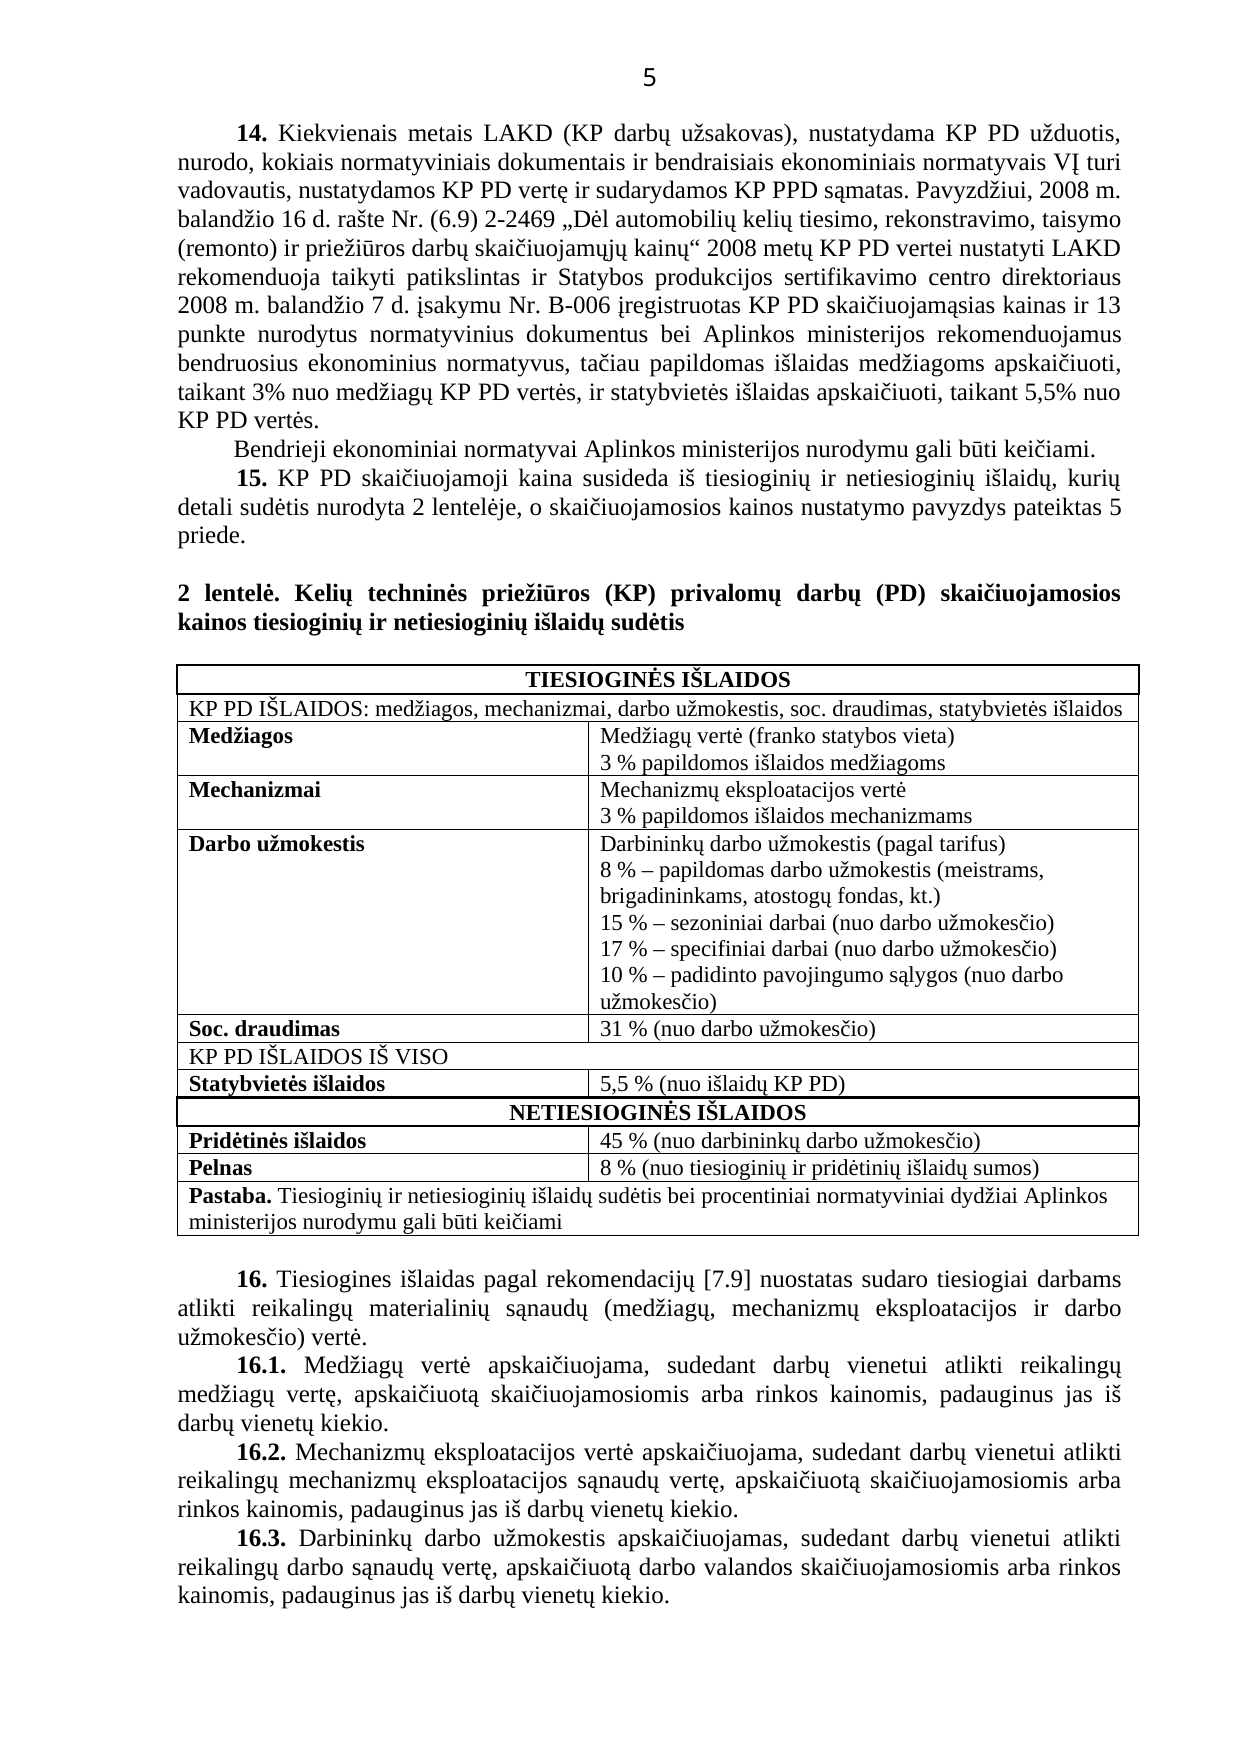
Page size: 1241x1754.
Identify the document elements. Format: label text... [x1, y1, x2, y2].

text 16.1. Medžiagų vertė apskaičiuojama, sudedant darbų vienetui atlikti reikalingų medžiagų vertę, apskaičiuotą skaičiuojamosiomis arba rinkos kainomis, padauginus jas iš darbų vienetų kiekio. [177, 1351, 1122, 1437]
text Bendrieji ekonominiai normatyvai Aplinkos ministerijos nurodymu gali būti keičiami. [233, 434, 1122, 463]
table_cell 45 % (nuo darbininkų darbo užmokesčio) [589, 1127, 1138, 1153]
table_cell 31 % (nuo darbo užmokesčio) [589, 1015, 1138, 1042]
table_cell Medžiagos [178, 722, 588, 775]
text 2 lentelė. Kelių techninės priežiūros (KP) privalomų darbų (PD) skaičiuojamosios kainos tiesioginių ir netiesioginių išlaidų sudėtis [177, 578, 1122, 636]
table_cell Pelnas [178, 1154, 588, 1181]
table_cell Medžiagų vertė (franko statybos vieta) 3 % papildomos išlaidos medžiagoms [589, 722, 1138, 775]
table_cell 8 % (nuo tiesioginių ir pridėtinių išlaidų sumos) [589, 1154, 1138, 1181]
table_cell Darbininkų darbo užmokestis (pagal tarifus) 8 % – papildomas darbo užmokestis (meistrams, brigadininkams, atostogų fondas, kt.) 15 % – sezoniniai darbai (nuo darbo užmokesčio) 17 % – specifiniai darbai (nuo darbo užmokesčio) 10 % – padidinto pavojingumo sąlygos (nuo darbo užmokesčio) [589, 830, 1138, 1014]
text 14. Kiekvienais metais LAKD (KP darbų užsakovas), nustatydama KP PD užduotis, nurodo, kokiais normatyviniais dokumentais ir bendraisiais ekonominiais normatyvais VĮ turi vadovautis, nustatydamos KP PD vertę ir sudarydamos KP PPD sąmatas. Pavyzdžiui, 2008 m. balandžio 16 d. rašte Nr. (6.9) 2-2469 „Dėl automobilių kelių tiesimo, rekonstravimo, taisymo (remonto) ir priežiūros darbų skaičiuojamųjų kainų“ 2008 metų KP PD vertei nustatyti LAKD rekomenduoja taikyti patikslintas ir Statybos produkcijos sertifikavimo centro direktoriaus 2008 m. balandžio 7 d. įsakymu Nr. B-006 įregistruotas KP PD skaičiuojamąsias kainas ir 13 punkte nurodytus normatyvinius dokumentus bei Aplinkos ministerijos rekomenduojamus bendruosius ekonominius normatyvus, tačiau papildomas išlaidas medžiagoms apskaičiuoti, taikant 3% nuo medžiagų KP PD vertės, ir statybvietės išlaidas apskaičiuoti, taikant 5,5% nuo KP PD vertės. [177, 118, 1122, 434]
table_cell Pridėtinės išlaidos [178, 1127, 588, 1153]
table_cell Statybvietės išlaidos [178, 1070, 588, 1096]
table_cell Darbo užmokestis [178, 830, 588, 1014]
table_cell KP PD išlaidos IŠ VISO [178, 1043, 1138, 1069]
table_cell Mechanizmai [178, 776, 588, 829]
text 16. Tiesiogines išlaidas pagal rekomendacijų [7.9] nuostatas sudaro tiesiogiai darbams atlikti reikalingų materialinių sąnaudų (medžiagų, mechanizmų eksploatacijos ir darbo užmokesčio) vertė. [177, 1264, 1122, 1351]
table_cell Soc. draudimas [178, 1015, 588, 1042]
text 15. KP PD skaičiuojamoji kaina susideda iš tiesioginių ir netiesioginių išlaidų, kurių detali sudėtis nurodyta 2 lentelėje, o skaičiuojamosios kainos nustatymo pavyzdys pateiktas 5 priede. [177, 463, 1122, 549]
table_cell 5,5 % (nuo išlaidų KP PD) [589, 1070, 1138, 1096]
text 16.2. Mechanizmų eksploatacijos vertė apskaičiuojama, sudedant darbų vienetui atlikti reikalingų mechanizmų eksploatacijos sąnaudų vertę, apskaičiuotą skaičiuojamosiomis arba rinkos kainomis, padauginus jas iš darbų vienetų kiekio. [177, 1437, 1122, 1523]
table_cell NETIESIOGINĖS IŠLAIDOS [178, 1099, 1138, 1125]
table_cell Pastaba. Tiesioginių ir netiesioginių išlaidų sudėtis bei procentiniai normatyviniai dydžiai Aplinkos ministerijos nurodymu gali būti keičiami [178, 1182, 1138, 1234]
table_header TIESIOGINĖS IŠLAIDOS [178, 666, 1138, 693]
table_cell Mechanizmų eksploatacijos vertė 3 % papildomos išlaidos mechanizmams [589, 776, 1138, 829]
text 16.3. Darbininkų darbo užmokestis apskaičiuojamas, sudedant darbų vienetui atlikti reikalingų darbo sąnaudų vertę, apskaičiuotą darbo valandos skaičiuojamosiomis arba rinkos kainomis, padauginus jas iš darbų vienetų kiekio. [177, 1523, 1122, 1609]
table_cell KP PD išlaidos: medžiagos, mechanizmai, darbo užmokestis, soc. draudimas, statybvietės išlaidos [178, 695, 1138, 721]
